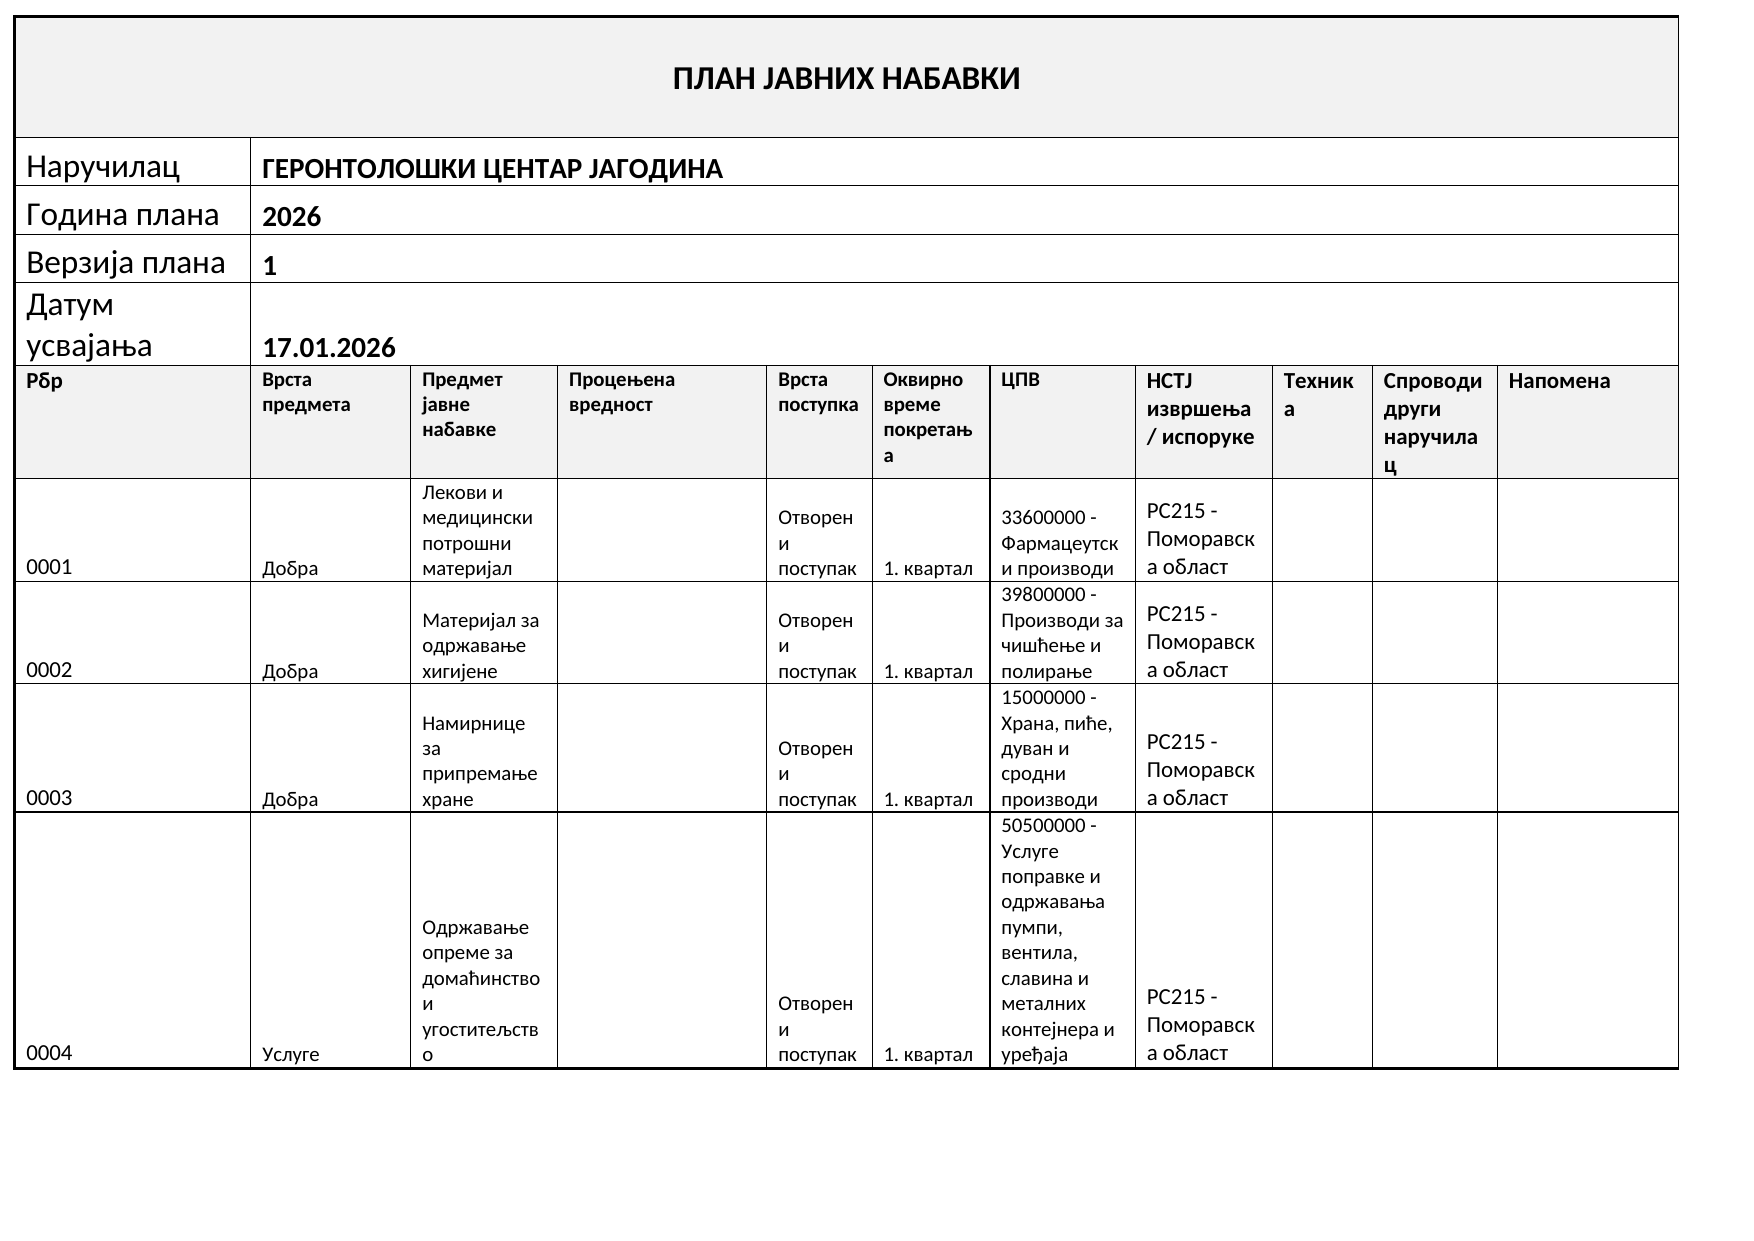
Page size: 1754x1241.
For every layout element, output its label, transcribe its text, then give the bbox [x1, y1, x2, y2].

table_cell РС215 - Поморавска област [1136, 813, 1272, 1067]
table_cell РС215 - Поморавска област [1136, 684, 1272, 811]
table_cell [1498, 582, 1678, 683]
table_cell Наручилац [16, 138, 250, 185]
table_cell Датум усвајања [16, 283, 250, 365]
table_cell [558, 813, 766, 1067]
table_cell [558, 479, 766, 581]
table_cell [558, 684, 766, 811]
table_cell Оквирно време покретања [873, 366, 989, 478]
table_cell 2026 [251, 186, 1678, 234]
table_cell [1498, 479, 1678, 581]
table_cell 1. квартал [873, 582, 989, 683]
table_cell [1273, 684, 1372, 811]
table_cell Отворени поступак [767, 684, 872, 811]
table_cell Напомена [1498, 366, 1678, 478]
table_cell Процењена вредност [558, 366, 766, 478]
table_cell [558, 582, 766, 683]
table_cell 39800000 - Производи за чишћење и полирање [991, 582, 1135, 683]
table_cell 0002 [16, 582, 250, 683]
table_cell Предмет јавне набавке [411, 366, 557, 478]
table_cell НСТЈ извршења / испоруке [1136, 366, 1272, 478]
table_cell Добра [251, 582, 410, 683]
table_cell 15000000 - Храна, пиће, дуван и сродни производи [991, 684, 1135, 811]
table_cell 1. квартал [873, 813, 989, 1067]
table_cell 1 [251, 235, 1678, 282]
table_cell 50500000 - Услуге поправке и одржавања пумпи, вентила, славина и металних контејнера и уређаја [991, 813, 1135, 1067]
table_cell Отворени поступак [767, 582, 872, 683]
table_cell Отворени поступак [767, 479, 872, 581]
table_cell 1. квартал [873, 479, 989, 581]
table_cell 33600000 - Фармацеутски производи [991, 479, 1135, 581]
table_cell ГЕРОНТОЛОШКИ ЦЕНТАР ЈАГОДИНА [251, 138, 1678, 185]
table_cell Спроводи други наручилац [1373, 366, 1497, 478]
table_cell [1273, 479, 1372, 581]
table_cell [1373, 582, 1497, 683]
table_cell Техника [1273, 366, 1372, 478]
table_cell 0004 [16, 813, 250, 1067]
table_cell [1498, 684, 1678, 811]
table_cell Година плана [16, 186, 250, 234]
table_cell Материјал за одржавање хигијене [411, 582, 557, 683]
table_cell Рбр [16, 366, 250, 478]
table_cell [1498, 813, 1678, 1067]
table_cell Добра [251, 684, 410, 811]
table_cell 0001 [16, 479, 250, 581]
table_cell РС215 - Поморавска област [1136, 479, 1272, 581]
table_cell 1. квартал [873, 684, 989, 811]
table_cell РС215 - Поморавска област [1136, 582, 1272, 683]
table_cell [1373, 479, 1497, 581]
table_cell [1273, 582, 1372, 683]
table_cell ЦПВ [991, 366, 1135, 478]
table_cell Одржавање опреме за домаћинство и угоститељство [411, 813, 557, 1067]
table_cell Лекови и медицински потрошни материјал [411, 479, 557, 581]
table_cell Услуге [251, 813, 410, 1067]
table_cell [1373, 813, 1497, 1067]
table_cell Добра [251, 479, 410, 581]
table_cell Верзија плана [16, 235, 250, 282]
table_cell Врста поступка [767, 366, 872, 478]
table_cell [1273, 813, 1372, 1067]
table_cell Врста предмета [251, 366, 410, 478]
table_cell Намирнице за припремање хране [411, 684, 557, 811]
table_cell 17.01.2026 [251, 283, 1678, 365]
table_cell 0003 [16, 684, 250, 811]
table_header ПЛАН ЈАВНИХ НАБАВКИ [16, 18, 1678, 137]
table_cell [1373, 684, 1497, 811]
table_cell Отворени поступак [767, 813, 872, 1067]
